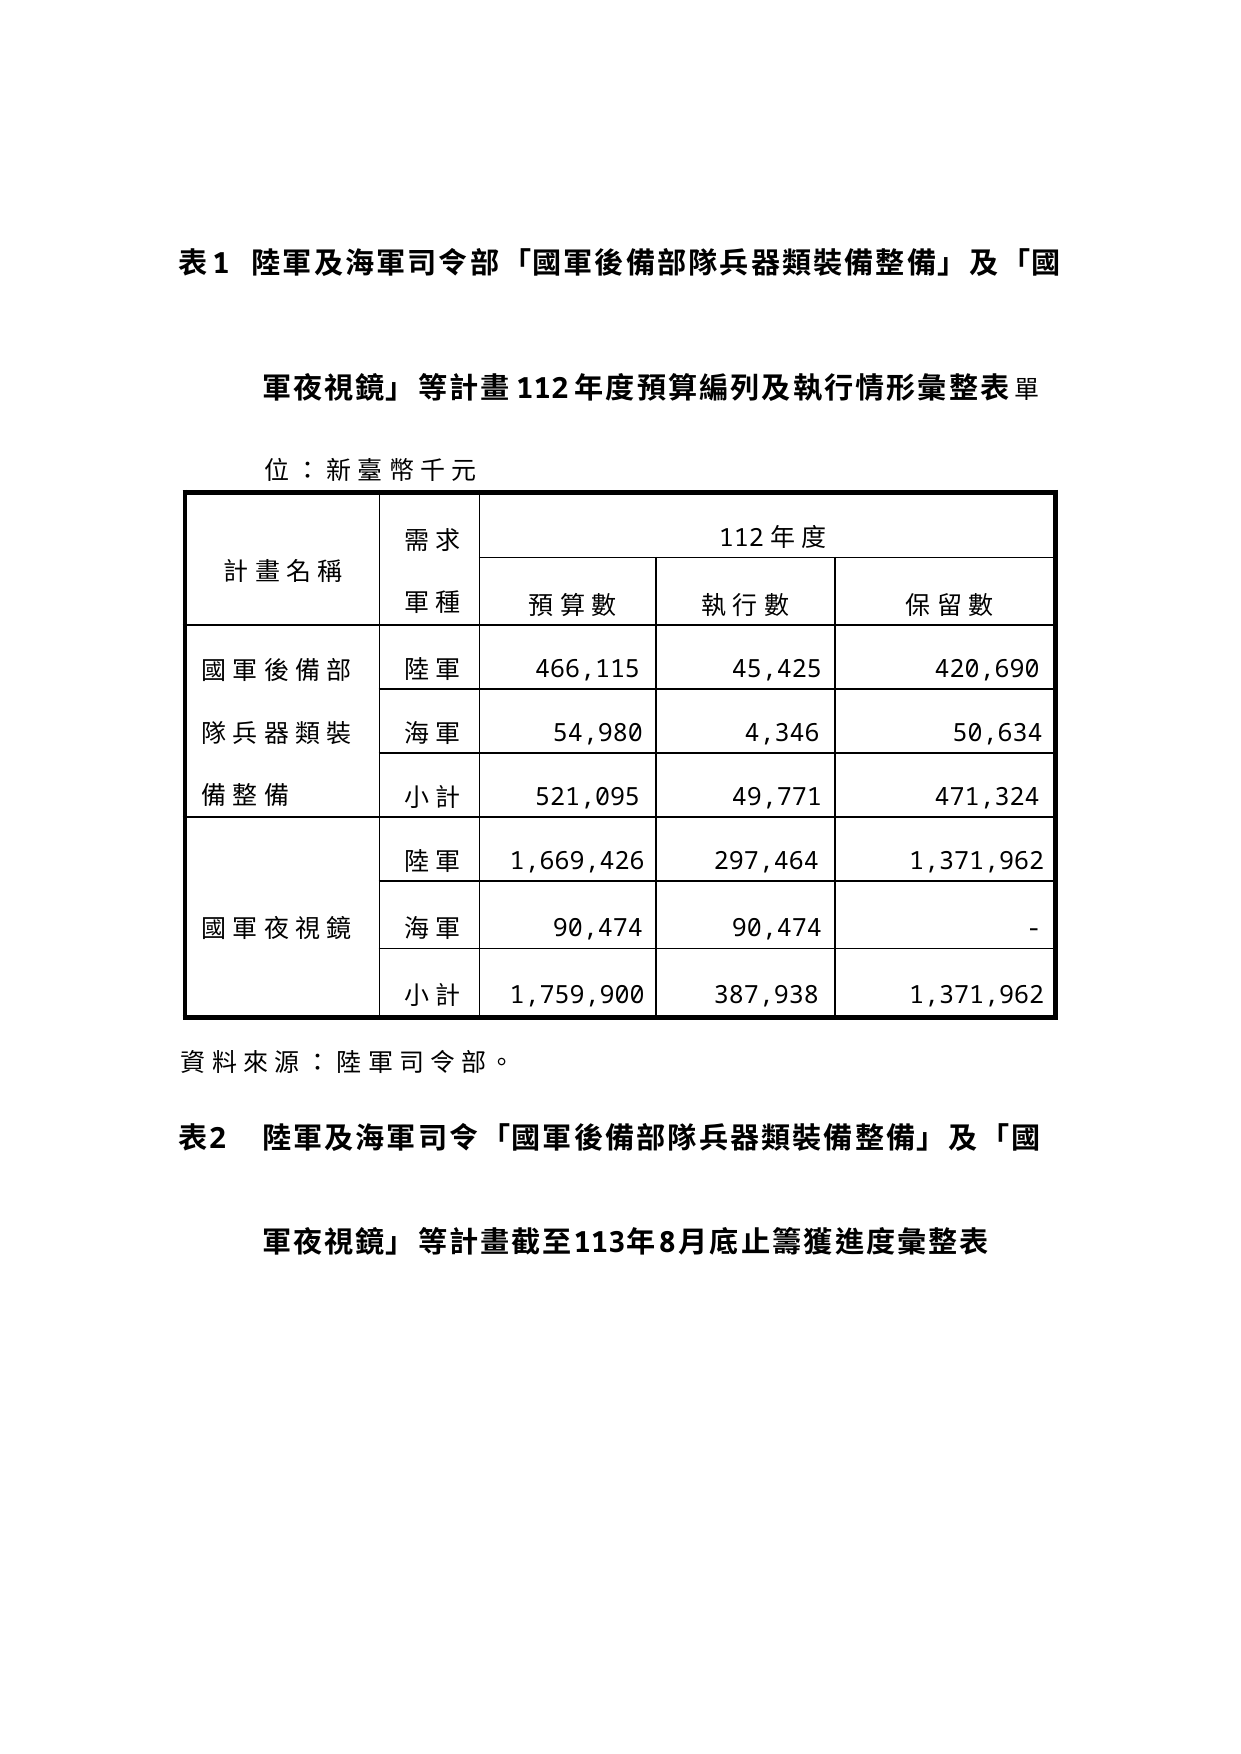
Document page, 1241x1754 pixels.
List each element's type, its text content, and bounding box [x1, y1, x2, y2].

table_cell 海軍 [380, 882, 479, 947]
table_cell 國軍後備部隊兵器類裝備整備 [187, 626, 379, 816]
table_cell 小計 [380, 949, 479, 1015]
table_cell 陸軍 [380, 626, 479, 688]
table_cell 陸軍 [380, 818, 479, 880]
table_cell 1,371,962 [836, 818, 1053, 880]
table_cell - [836, 882, 1053, 947]
table_cell 420,690 [836, 626, 1053, 688]
table_cell 297,464 [657, 818, 834, 880]
table_cell 保留數 [836, 558, 1053, 624]
text 資料來源：陸軍司令部。 [177, 1019, 1063, 1082]
table_header 需求 軍種 [380, 495, 479, 624]
table_cell 1,371,962 [836, 949, 1053, 1015]
table_header 112年度 [480, 495, 1053, 557]
table_cell 50,634 [836, 690, 1053, 752]
table_cell 4,346 [657, 690, 834, 752]
table_cell 45,425 [657, 626, 834, 688]
table_cell 預算數 [480, 558, 655, 624]
table_cell 471,324 [836, 754, 1053, 816]
table_cell 1,759,900 [480, 949, 655, 1015]
table_cell 小計 [380, 754, 479, 816]
text 表2 陸軍及海軍司令「國軍後備部隊兵器類裝備整備」及「國軍夜視鏡」等計畫截至113年8月底止籌獲進度彙整表 [177, 1094, 1063, 1282]
table_cell 49,771 [657, 754, 834, 816]
table_cell 1,669,426 [480, 818, 655, 880]
table_cell 90,474 [657, 882, 834, 947]
table_cell 466,115 [480, 626, 655, 688]
table_cell 90,474 [480, 882, 655, 947]
table_cell 國軍夜視鏡 [187, 818, 379, 1015]
table_cell 海軍 [380, 690, 479, 752]
text 表1 陸軍及海軍司令部「國軍後備部隊兵器類裝備整備」及「國軍夜視鏡」等計畫112年度預算編列及執行情形彙整表單位：新臺幣千元 [177, 177, 1063, 490]
table_cell 521,095 [480, 754, 655, 816]
table_cell 387,938 [657, 949, 834, 1015]
table_cell 54,980 [480, 690, 655, 752]
table_header 計畫名稱 [187, 495, 379, 624]
table_cell 執行數 [657, 558, 834, 624]
